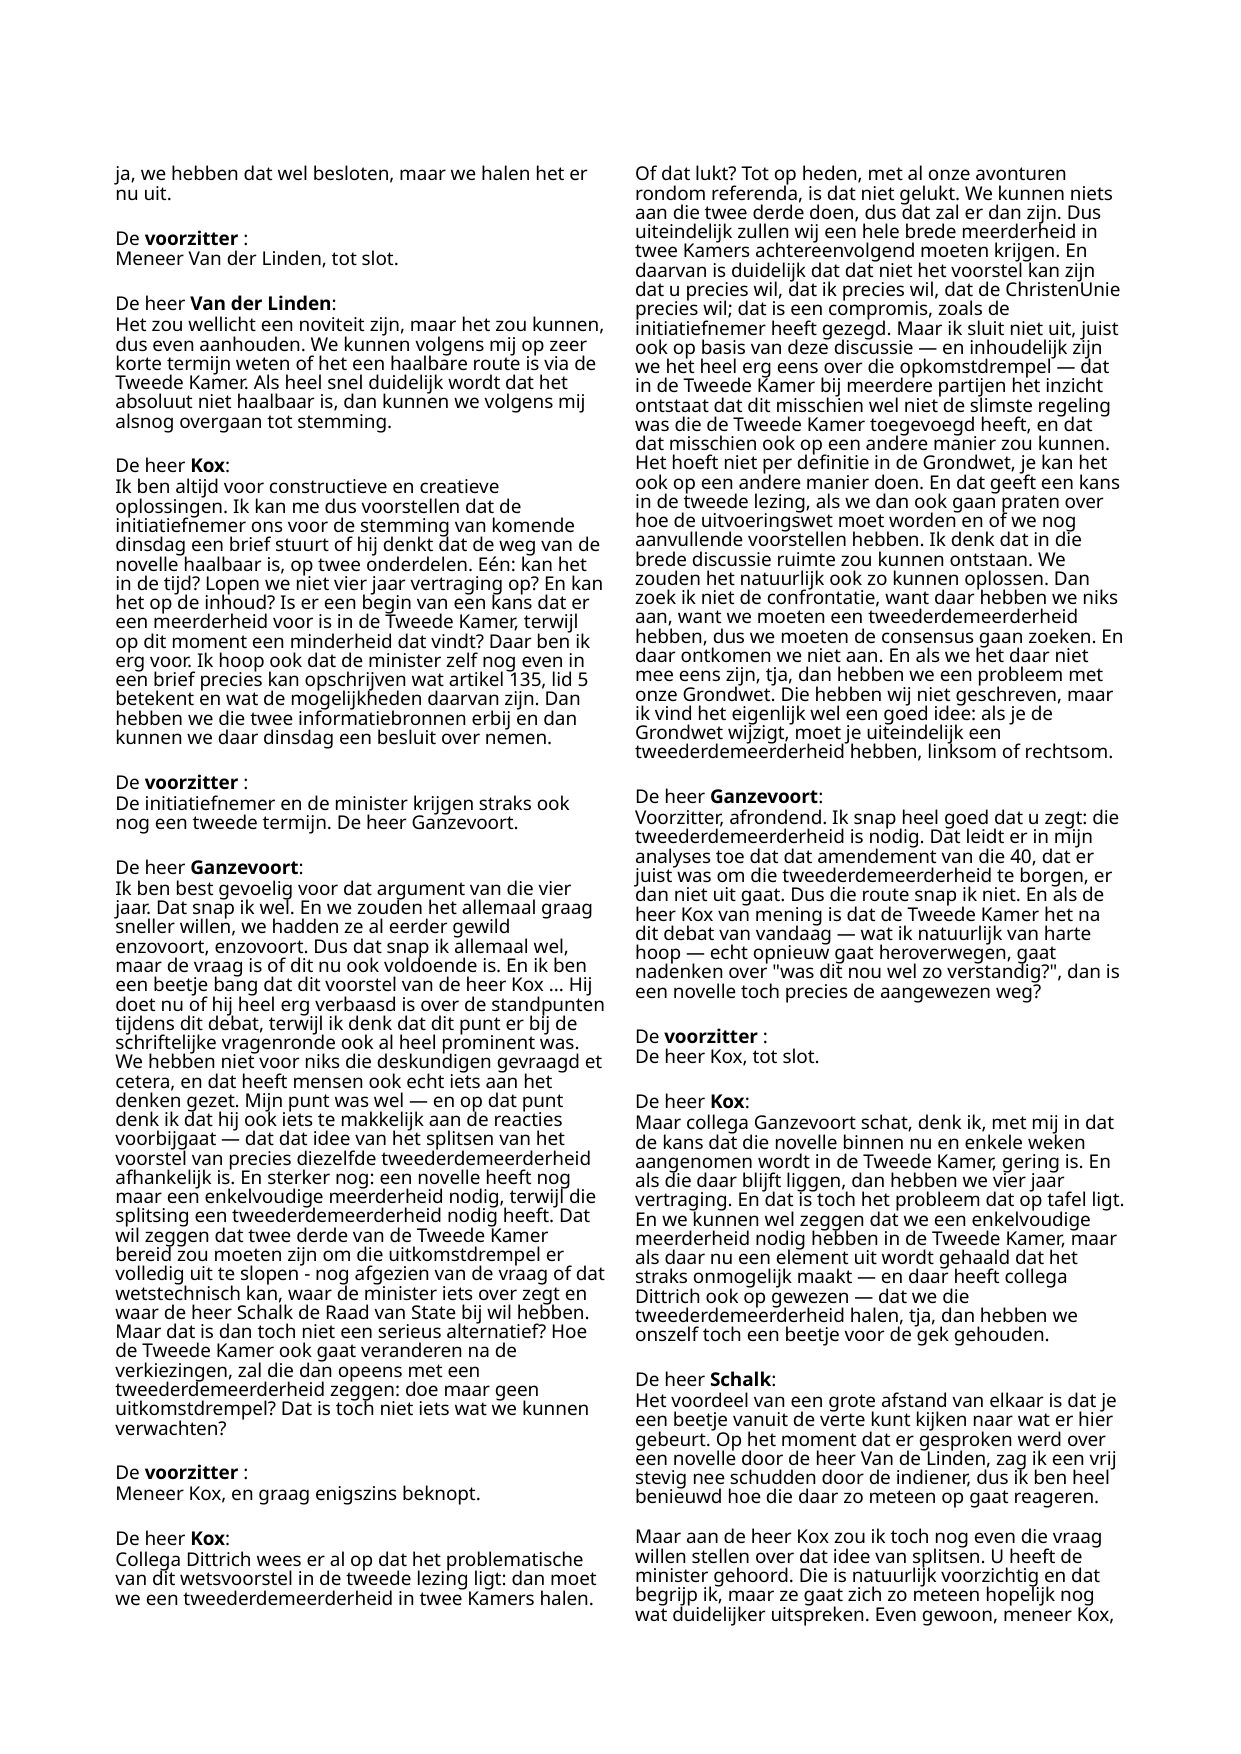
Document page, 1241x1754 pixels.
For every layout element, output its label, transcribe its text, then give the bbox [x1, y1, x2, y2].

text Ik ben altijd voor constructieve en creatieve oplossingen. Ik kan me dus voorstellen dat de initiatiefnemer ons voor de stemming van komende dinsdag een brief stuurt of hij denkt dat de weg van de novelle haalbaar is, op twee onderdelen. Eén: kan het in de tijd? Lopen we niet vier jaar vertraging op? En kan het op de inhoud? Is er een begin van een kans dat er een meerderheid voor is in de Tweede Kamer, terwijl op dit moment een minderheid dat vindt? Daar ben ik erg voor. Ik hoop ook dat de minister zelf nog even in een brief precies kan opschrijven wat artikel 135, lid 5 betekent en wat de mogelijkheden daarvan zijn. Dan hebben we die twee informatiebronnen erbij en dan kunnen we daar dinsdag een besluit over nemen. [115, 478, 605, 748]
text De voorzitter : [115, 225, 605, 250]
text Maar collega Ganzevoort schat, denk ik, met mij in dat de kans dat die novelle binnen nu en enkele weken aangenomen wordt in de Tweede Kamer, gering is. En als die daar blijft liggen, dan hebben we vier jaar vertraging. En dat is toch het probleem dat op tafel ligt. En we kunnen wel zeggen dat we een enkelvoudige meerderheid nodig hebben in de Tweede Kamer, maar als daar nu een element uit wordt gehaald dat het straks onmogelijk maakt — en daar heeft collega Dittrich ook op gewezen — dat we die tweederdemeerderheid halen, tja, dan hebben we onszelf toch een beetje voor de gek gehouden. [635, 1114, 1125, 1346]
text De heer Kox: [635, 1089, 1125, 1114]
text De voorzitter : [115, 1459, 605, 1485]
text Of dat lukt? Tot op heden, met al onze avonturen rondom referenda, is dat niet gelukt. We kunnen niets aan die twee derde doen, dus dat zal er dan zijn. Dus uiteindelijk zullen wij een hele brede meerderheid in twee Kamers achtereenvolgend moeten krijgen. En daarvan is duidelijk dat dat niet het voorstel kan zijn dat u precies wil, dat ik precies wil, dat de ChristenUnie precies wil; dat is een compromis, zoals de initiatiefnemer heeft gezegd. Maar ik sluit niet uit, juist ook op basis van deze discussie — en inhoudelijk zijn we het heel erg eens over die opkomstdrempel — dat in de Tweede Kamer bij meerdere partijen het inzicht ontstaat dat dit misschien wel niet de slimste regeling was die de Tweede Kamer toegevoegd heeft, en dat dat misschien ook op een andere manier zou kunnen. Het hoeft niet per definitie in de Grondwet, je kan het ook op een andere manier doen. En dat geeft een kans in de tweede lezing, als we dan ook gaan praten over hoe de uitvoeringswet moet worden en of we nog aanvullende voorstellen hebben. Ik denk dat in die brede discussie ruimte zou kunnen ontstaan. We zouden het natuurlijk ook zo kunnen oplossen. Dan zoek ik niet de confrontatie, want daar hebben we niks aan, want we moeten een tweederdemeerderheid hebben, dus we moeten de consensus gaan zoeken. En daar ontkomen we niet aan. En als we het daar niet mee eens zijn, tja, dan hebben we een probleem met onze Grondwet. Die hebben wij niet geschreven, maar ik vind het eigenlijk wel een goed idee: als je de Grondwet wijzigt, moet je uiteindelijk een tweederdemeerderheid hebben, linksom of rechtsom. [635, 165, 1125, 763]
text Ik ben best gevoelig voor dat argument van die vier jaar. Dat snap ik wel. En we zouden het allemaal graag sneller willen, we hadden ze al eerder gewild enzovoort, enzovoort. Dus dat snap ik allemaal wel, maar de vraag is of dit nu ook voldoende is. En ik ben een beetje bang dat dit voorstel van de heer Kox ... Hij doet nu of hij heel erg verbaasd is over de standpunten tijdens dit debat, terwijl ik denk dat dit punt er bij de schriftelijke vragenronde ook al heel prominent was. We hebben niet voor niks die deskundigen gevraagd et cetera, en dat heeft mensen ook echt iets aan het denken gezet. Mijn punt was wel — en op dat punt denk ik dat hij ook iets te makkelijk aan de reacties voorbijgaat — dat dat idee van het splitsen van het voorstel van precies diezelfde tweederdemeerderheid afhankelijk is. En sterker nog: een novelle heeft nog maar een enkelvoudige meerderheid nodig, terwijl die splitsing een tweederdemeerderheid nodig heeft. Dat wil zeggen dat twee derde van de Tweede Kamer bereid zou moeten zijn om die uitkomstdrempel er volledig uit te slopen - nog afgezien van de vraag of dat wetstechnisch kan, waar de minister iets over zegt en waar de heer Schalk de Raad van State bij wil hebben. Maar dat is dan toch niet een serieus alternatief? Hoe de Tweede Kamer ook gaat veranderen na de verkiezingen, zal die dan opeens met een tweederdemeerderheid zeggen: doe maar geen uitkomstdrempel? Dat is toch niet iets wat we kunnen verwachten? [115, 880, 605, 1439]
text De initiatiefnemer en de minister krijgen straks ook nog een tweede termijn. De heer Ganzevoort. [115, 795, 605, 833]
text Collega Dittrich wees er al op dat het problematische van dit wetsvoorstel in de tweede lezing ligt: dan moet we een tweederdemeerderheid in twee Kamers halen. [115, 1551, 605, 1609]
text ja, we hebben dat wel besloten, maar we halen het er nu uit. [115, 165, 605, 204]
text De voorzitter : [635, 1023, 1125, 1048]
text De heer Ganzevoort: [635, 783, 1125, 809]
text De heer Schalk: [635, 1366, 1125, 1392]
text De heer Kox, tot slot. [635, 1048, 1125, 1068]
text Meneer Van der Linden, tot slot. [115, 250, 605, 270]
text Het voordeel van een grote afstand van elkaar is dat je een beetje vanuit de verte kunt kijken naar wat er hier gebeurt. Op het moment dat er gesproken werd over een novelle door de heer Van de Linden, zag ik een vrij stevig nee schudden door de indiener, dus ik ben heel benieuwd hoe die daar zo meteen op gaat reageren. [635, 1392, 1125, 1508]
text Meneer Kox, en graag enigszins beknopt. [115, 1485, 605, 1504]
text De heer Ganzevoort: [115, 854, 605, 880]
text De heer Van der Linden: [115, 291, 605, 316]
text Maar aan de heer Kox zou ik toch nog even die vraag willen stellen over dat idee van splitsen. U heeft de minister gehoord. Die is natuurlijk voorzichtig en dat begrijp ik, maar ze gaat zich zo meteen hopelijk nog wat duidelijker uitspreken. Even gewoon, meneer Kox, [635, 1528, 1125, 1625]
text Voorzitter, afrondend. Ik snap heel goed dat u zegt: die tweederdemeerderheid is nodig. Dat leidt er in mijn analyses toe dat dat amendement van die 40, dat er juist was om die tweederdemeerderheid te borgen, er dan niet uit gaat. Dus die route snap ik niet. En als de heer Kox van mening is dat de Tweede Kamer het na dit debat van vandaag — wat ik natuurlijk van harte hoop — echt opnieuw gaat heroverwegen, gaat nadenken over "was dit nou wel zo verstandig?", dan is een novelle toch precies de aangewezen weg? [635, 809, 1125, 1002]
text Het zou wellicht een noviteit zijn, maar het zou kunnen, dus even aanhouden. We kunnen volgens mij op zeer korte termijn weten of het een haalbare route is via de Tweede Kamer. Als heel snel duidelijk wordt dat het absoluut niet haalbaar is, dan kunnen we volgens mij alsnog overgaan tot stemming. [115, 316, 605, 432]
text De heer Kox: [115, 453, 605, 478]
text De heer Kox: [115, 1525, 605, 1551]
text De voorzitter : [115, 769, 605, 795]
